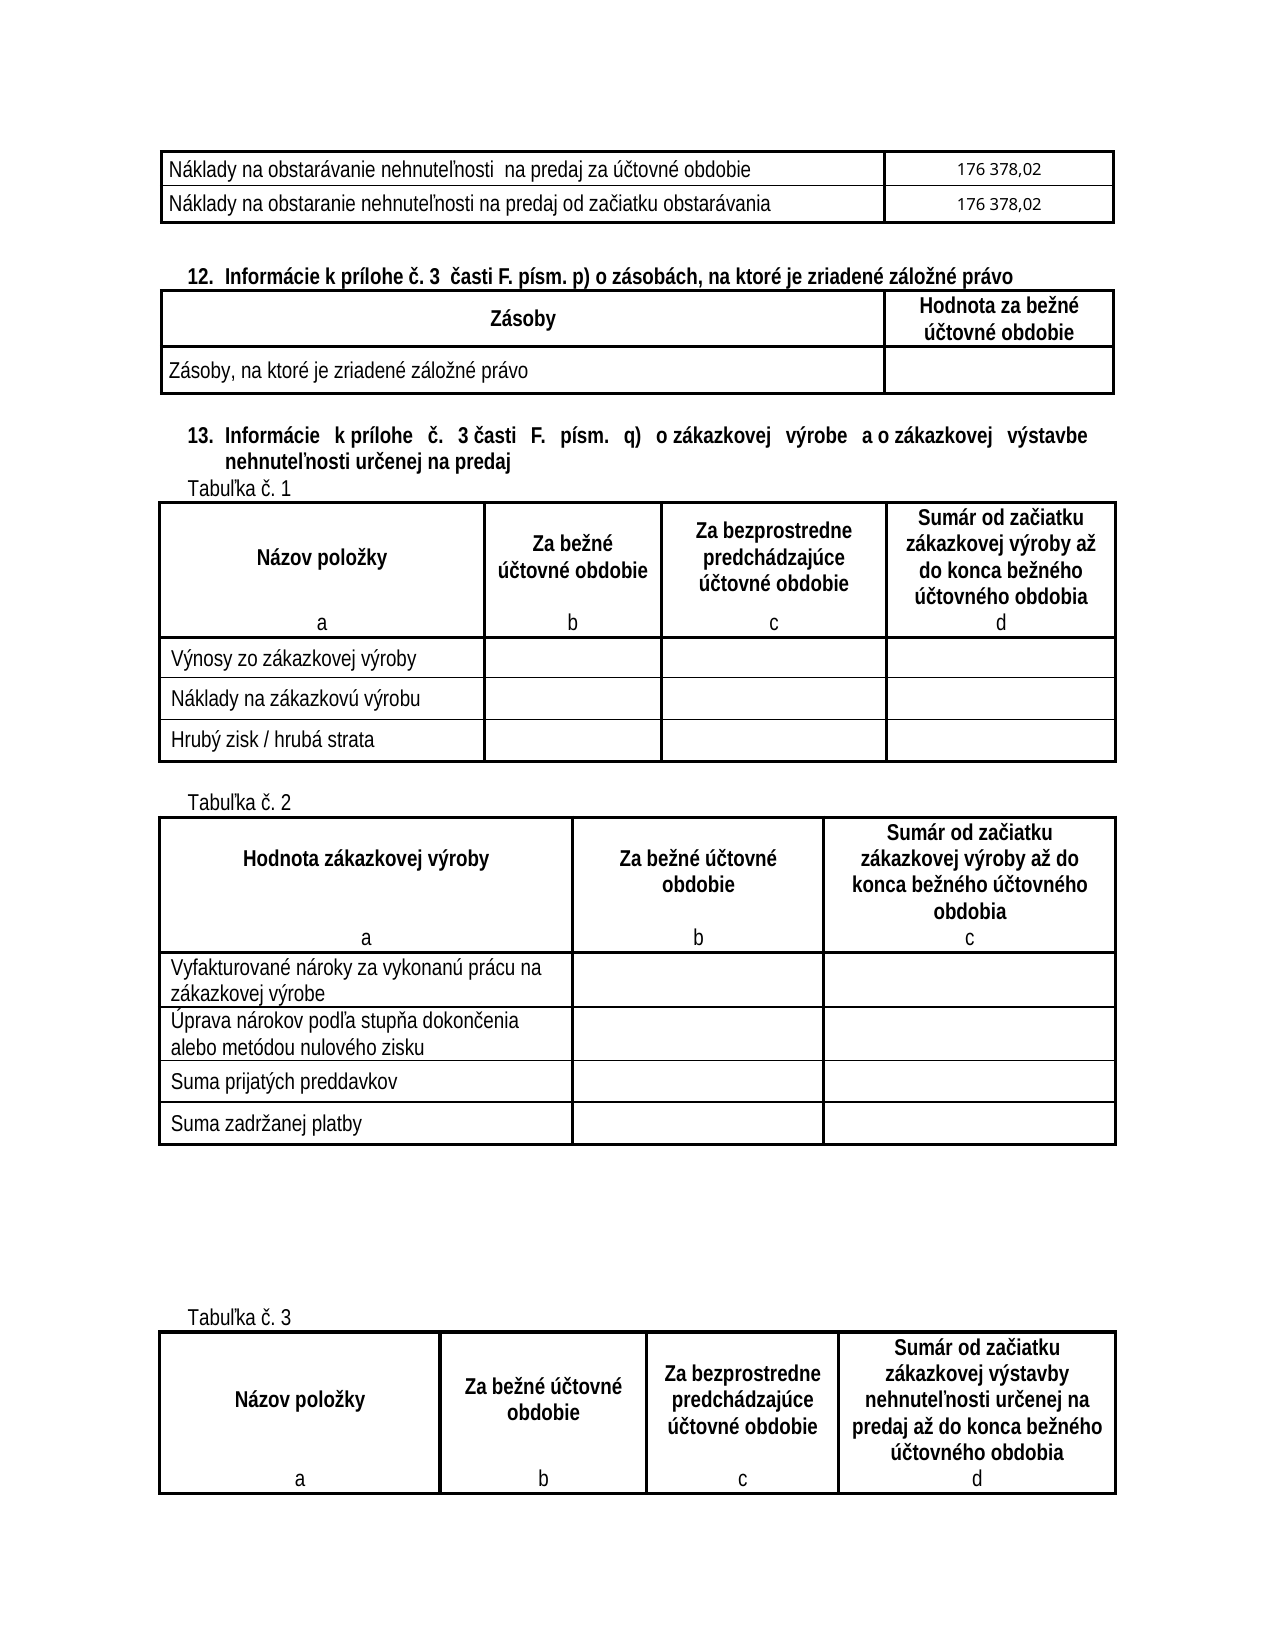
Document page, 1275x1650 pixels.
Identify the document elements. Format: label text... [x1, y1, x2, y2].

table_cell [574, 1103, 822, 1143]
table_header Názov položky [161, 1334, 438, 1465]
table_header Za bežné účtovné obdobie [442, 1334, 645, 1465]
table_cell [663, 678, 885, 718]
text 12. Informácie k prílohe č. 3 časti F. písm. p) o zásobách, na ktoré je zriadené záložné právo [187, 263, 1087, 289]
table_header Zásoby [163, 292, 883, 345]
table_cell [888, 639, 1114, 677]
table_cell Výnosy zo zákazkovej výroby [161, 639, 483, 677]
table_cell a [161, 609, 483, 636]
table_cell d [888, 609, 1114, 636]
table_cell [825, 1103, 1114, 1143]
table_cell Náklady na obstaranie nehnuteľnosti na predaj od začiatku obstarávania [163, 186, 883, 221]
table_cell b [574, 924, 822, 951]
table_cell b [486, 609, 660, 636]
table_header Názov položky [161, 504, 483, 609]
table_cell [663, 639, 885, 677]
table_cell Náklady na obstarávanie nehnuteľnosti na predaj za účtovné obdobie [163, 153, 883, 185]
table_cell [486, 678, 660, 718]
table_cell [574, 954, 822, 1006]
table_cell Vyfakturované nároky za vykonanú prácu na zákazkovej výrobe [161, 954, 571, 1006]
table_cell [574, 1008, 822, 1060]
table_cell Suma prijatých preddavkov [161, 1061, 571, 1101]
table_cell d [840, 1465, 1114, 1492]
table_cell [486, 639, 660, 677]
table_cell c [648, 1465, 837, 1492]
text Tabuľka č. 1 [187, 474, 1087, 501]
table_header Sumár od začiatku zákazkovej výroby až do konca bežného účtovného obdobia [888, 504, 1114, 609]
table_cell 176 378,02 [886, 186, 1112, 221]
table_header Za bezprostredne predchádzajúce účtovné obdobie [648, 1334, 837, 1465]
text Tabuľka č. 3 [187, 1304, 1087, 1330]
table_cell Hrubý zisk / hrubá strata [161, 720, 483, 760]
table_cell [574, 1061, 822, 1101]
table_cell [888, 720, 1114, 760]
text Tabuľka č. 2 [187, 789, 1087, 816]
table_cell Suma zadržanej platby [161, 1103, 571, 1143]
table_cell Zásoby, na ktoré je zriadené záložné právo [163, 348, 883, 392]
table_cell [825, 1061, 1114, 1101]
table_cell Náklady na zákazkovú výrobu [161, 678, 483, 718]
table_cell a [161, 1465, 438, 1492]
table_cell c [825, 924, 1114, 951]
table_cell [486, 720, 660, 760]
table_cell [886, 348, 1112, 392]
table_cell Úprava nárokov podľa stupňa dokončenia alebo metódou nulového zisku [161, 1008, 571, 1060]
table_header Hodnota zákazkovej výroby [161, 819, 571, 924]
table_cell a [161, 924, 571, 951]
table_cell [888, 678, 1114, 718]
table_cell 176 378,02 [886, 153, 1112, 185]
table_header Za bezprostredne predchádzajúce účtovné obdobie [663, 504, 885, 609]
table_cell [825, 954, 1114, 1006]
table_cell [825, 1008, 1114, 1060]
table_header Za bežné účtovné obdobie [574, 819, 822, 924]
text 13. Informácie k prílohe č. 3 časti F. písm. q) o zákazkovej výrobe a o zákazkovej výstavbe nehnuteľnosti určenej na predaj [187, 422, 1087, 474]
table_header Sumár od začiatku zákazkovej výroby až do konca bežného účtovného obdobia [825, 819, 1114, 924]
table_header Hodnota za bežné účtovné obdobie [886, 292, 1112, 345]
table_cell b [442, 1465, 645, 1492]
table_cell [663, 720, 885, 760]
table_header Za bežné účtovné obdobie [486, 504, 660, 609]
table_header Sumár od začiatku zákazkovej výstavby nehnuteľnosti určenej na predaj až do konca bežného účtovného obdobia [840, 1334, 1114, 1465]
table_cell c [663, 609, 885, 636]
